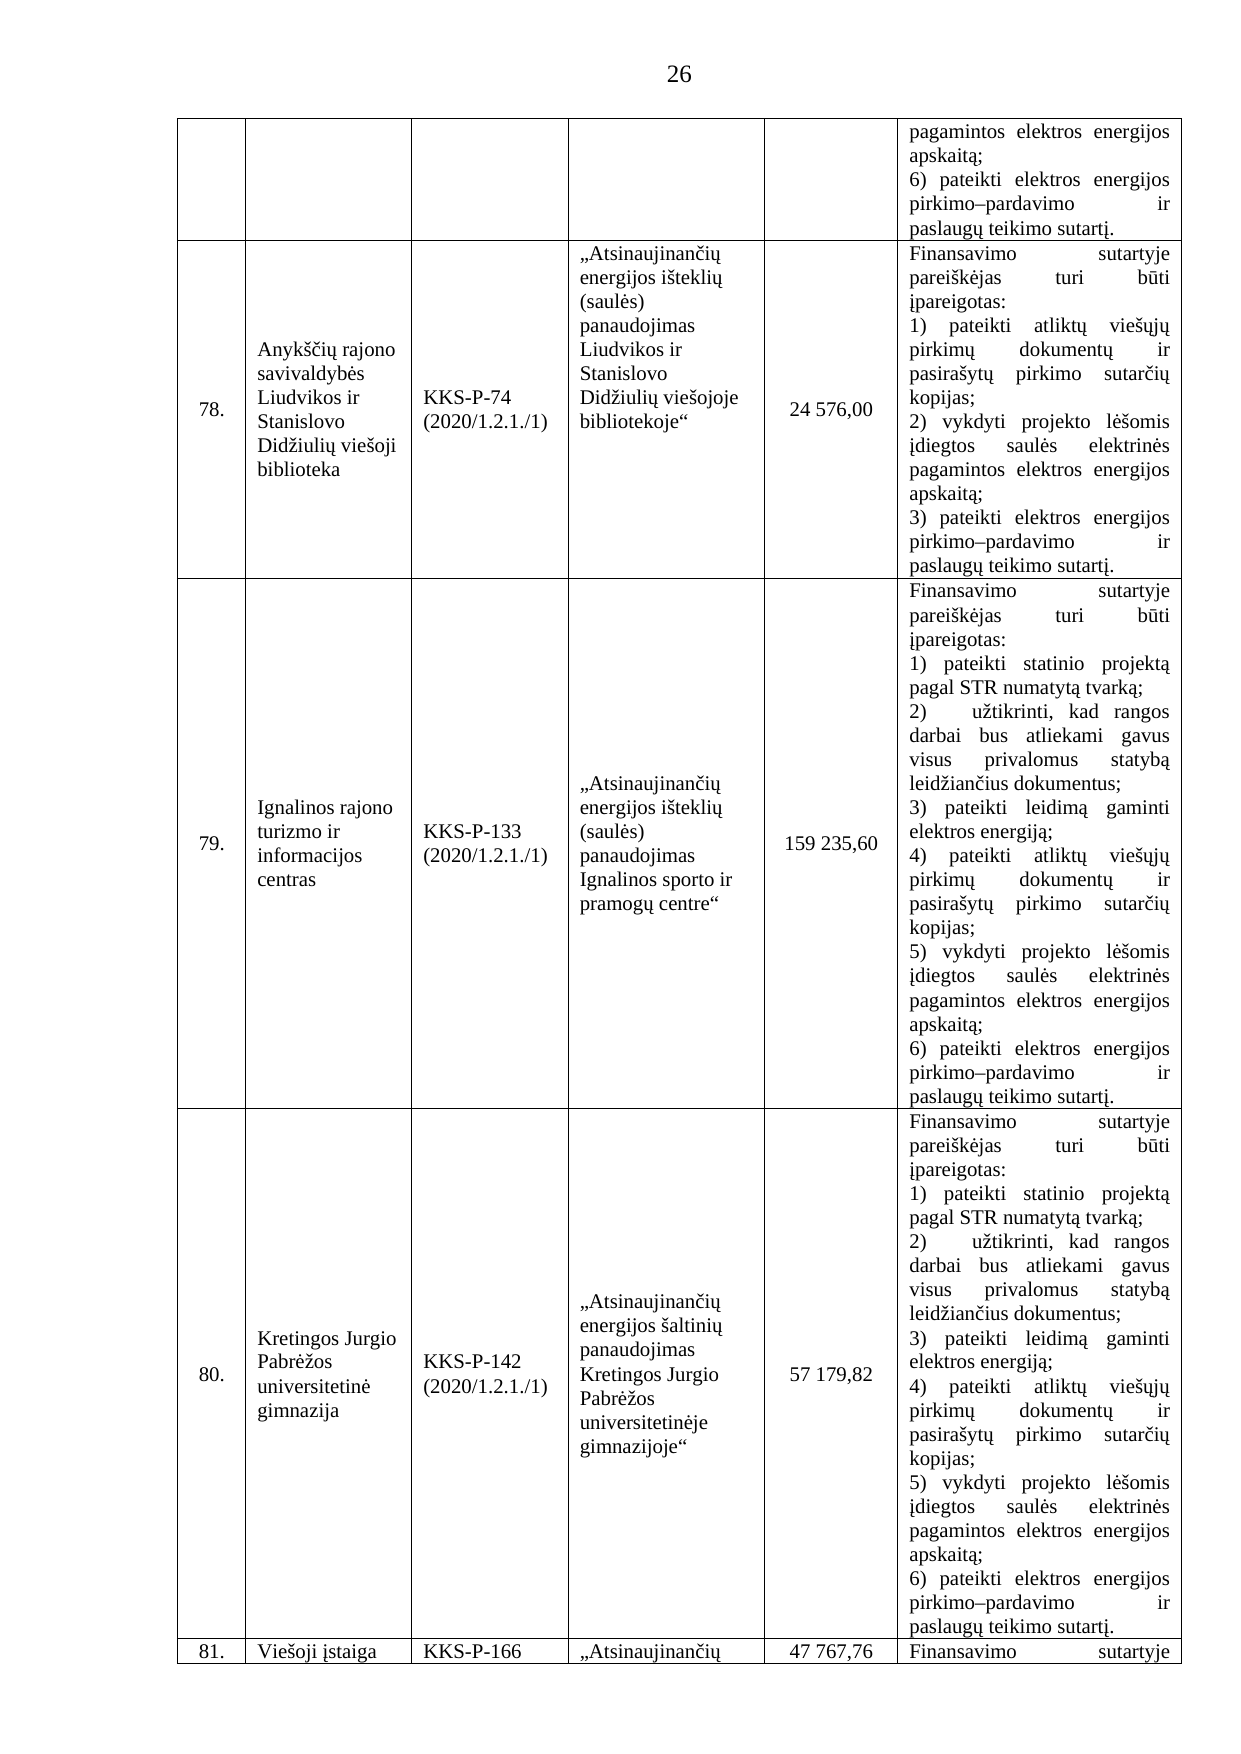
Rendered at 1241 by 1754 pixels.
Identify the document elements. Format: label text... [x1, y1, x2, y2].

table_cell Anykščių rajono savivaldybės Liudvikos ir Stanislovo Didžiulių viešoji biblioteka [246, 241, 411, 577]
table_cell [765, 119, 897, 239]
table_cell KKS-P-74 (2020/1.2.1./1) [412, 241, 568, 577]
table_cell KKS-P-133 (2020/1.2.1./1) [412, 579, 568, 1108]
table_cell 47 767,76 [765, 1639, 897, 1663]
table_cell Kretingos Jurgio Pabrėžos universitetinė gimnazija [246, 1109, 411, 1638]
table_cell pagamintos elektros energijos apskaitą; 6) pateikti elektros energijos pirkimo–pardavimo ir paslaugų teikimo sutartį. [898, 119, 1181, 239]
table_cell KKS-P-166 [412, 1639, 568, 1663]
table_cell 80. [178, 1109, 245, 1638]
table_cell 81. [178, 1639, 245, 1663]
table_cell „Atsinaujinančių energijos išteklių (saulės) panaudojimas Liudvikos ir Stanislovo Didžiulių viešojoje bibliotekoje“ [569, 241, 764, 577]
table_cell [246, 119, 411, 239]
table_cell KKS-P-142 (2020/1.2.1./1) [412, 1109, 568, 1638]
table_cell 79. [178, 579, 245, 1108]
table_cell Ignalinos rajono turizmo ir informacijos centras [246, 579, 411, 1108]
table_cell Viešoji įstaiga [246, 1639, 411, 1663]
table_cell [412, 119, 568, 239]
table_cell [178, 119, 245, 239]
table_cell 159 235,60 [765, 579, 897, 1108]
table_cell Finansavimo sutartyje pareiškėjas turi būti įpareigotas: 1) pateikti atliktų viešųjų pirkimų dokumentų ir pasirašytų pirkimo sutarčių kopijas; 2) vykdyti projekto lėšomis įdiegtos saulės elektrinės pagamintos elektros energijos apskaitą; 3) pateikti elektros energijos pirkimo–pardavimo ir paslaugų teikimo sutartį. [898, 241, 1181, 577]
table_cell „Atsinaujinančių energijos išteklių (saulės) panaudojimas Ignalinos sporto ir pramogų centre“ [569, 579, 764, 1108]
table_cell „Atsinaujinančių energijos šaltinių panaudojimas Kretingos Jurgio Pabrėžos universitetinėje gimnazijoje“ [569, 1109, 764, 1638]
table_cell 57 179,82 [765, 1109, 897, 1638]
table_cell Finansavimo sutartyje pareiškėjas turi būti įpareigotas: 1) pateikti statinio projektą pagal STR numatytą tvarką; 2) užtikrinti, kad rangos darbai bus atliekami gavus visus privalomus statybą leidžiančius dokumentus; 3) pateikti leidimą gaminti elektros energiją; 4) pateikti atliktų viešųjų pirkimų dokumentų ir pasirašytų pirkimo sutarčių kopijas; 5) vykdyti projekto lėšomis įdiegtos saulės elektrinės pagamintos elektros energijos apskaitą; 6) pateikti elektros energijos pirkimo–pardavimo ir paslaugų teikimo sutartį. [898, 1109, 1181, 1638]
table_cell [569, 119, 764, 239]
table_cell Finansavimo sutartyje [898, 1639, 1181, 1663]
table_cell „Atsinaujinančių [569, 1639, 764, 1663]
table_cell 24 576,00 [765, 241, 897, 577]
table_cell 78. [178, 241, 245, 577]
table_cell Finansavimo sutartyje pareiškėjas turi būti įpareigotas: 1) pateikti statinio projektą pagal STR numatytą tvarką; 2) užtikrinti, kad rangos darbai bus atliekami gavus visus privalomus statybą leidžiančius dokumentus; 3) pateikti leidimą gaminti elektros energiją; 4) pateikti atliktų viešųjų pirkimų dokumentų ir pasirašytų pirkimo sutarčių kopijas; 5) vykdyti projekto lėšomis įdiegtos saulės elektrinės pagamintos elektros energijos apskaitą; 6) pateikti elektros energijos pirkimo–pardavimo ir paslaugų teikimo sutartį. [898, 579, 1181, 1108]
